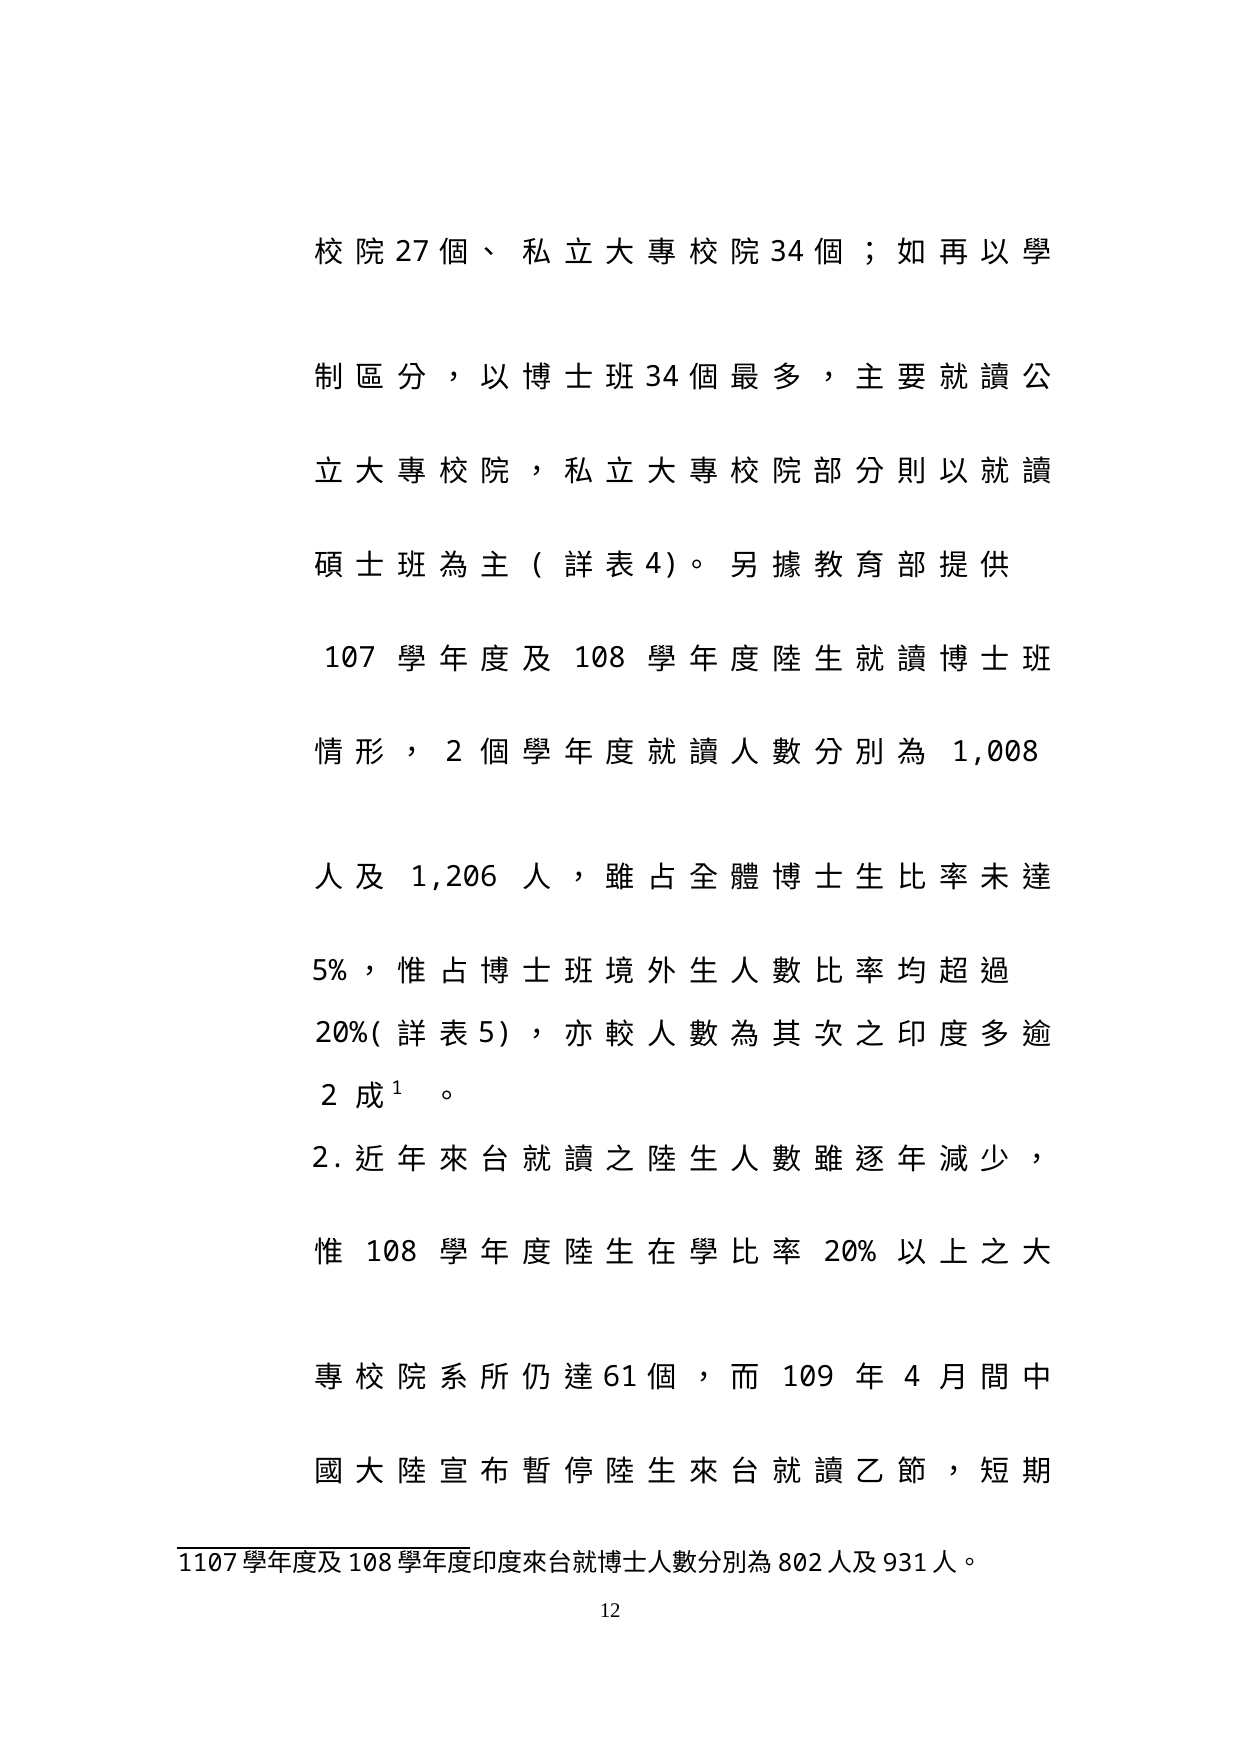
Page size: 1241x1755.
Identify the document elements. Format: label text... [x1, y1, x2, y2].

text 107學年度及108學年度印度來台就博士人數分別為802人及931人。 [177, 1548, 1063, 1577]
text 校院27個、私立大專校院34個；如再以學制區分，以博士班34個最多，主要就讀公立大專校院，私立大專校院部分則以就讀碩士班為主(詳表4)。另據教育部提供107學年度及108學年度陸生就讀博士班情形，2個學年度就讀人數分別為1,008人及1,206人，雖占全體博士生比率未達5%，惟占博士班境外生人數比率均超過20%(詳表5)，亦較人數為其次之印度多逾2成。 [271, 177, 1058, 1115]
text 2.近年來台就讀之陸生人數雖逐年減少，惟108學年度陸生在學比率20%以上之大專校院系所仍達61個，而109年4月間中國大陸宣布暫停陸生來台就讀乙節，短期 [271, 1115, 1058, 1490]
